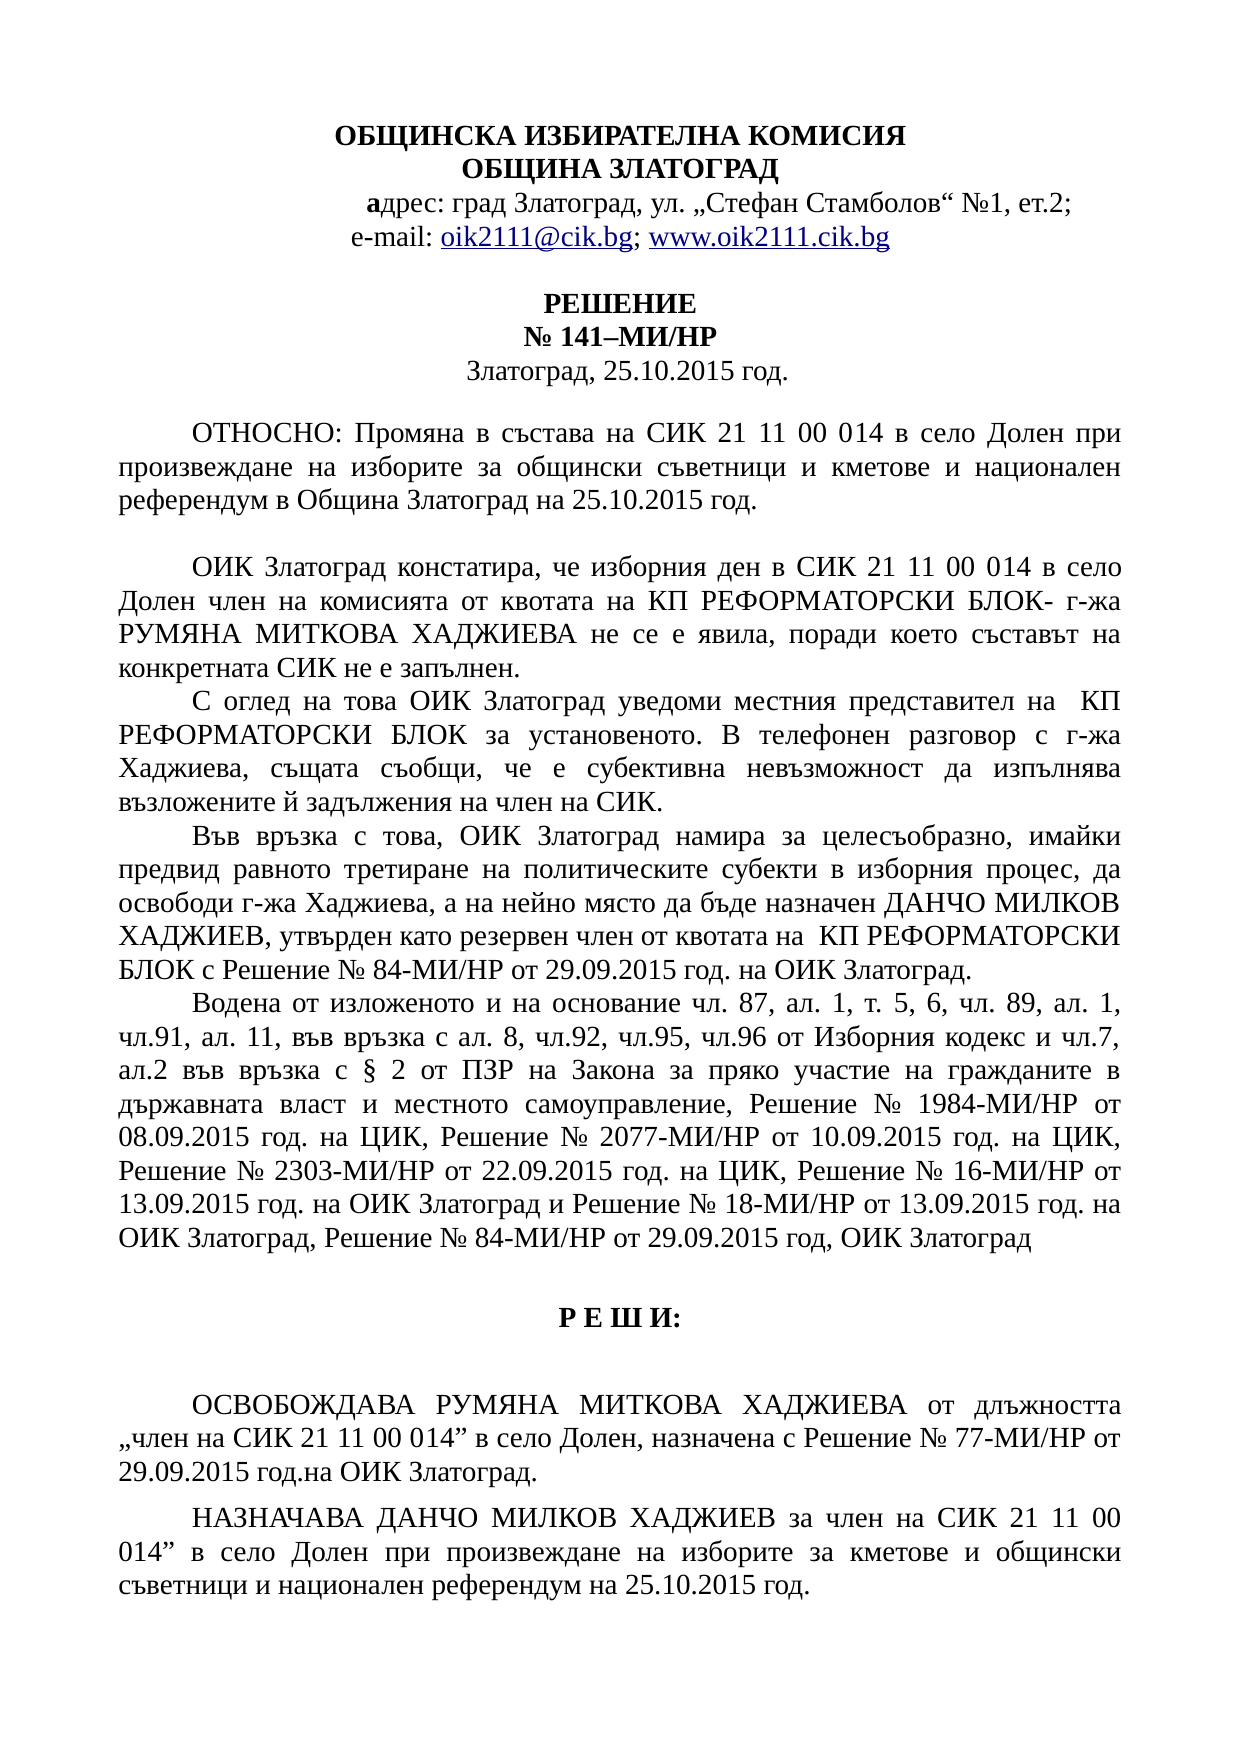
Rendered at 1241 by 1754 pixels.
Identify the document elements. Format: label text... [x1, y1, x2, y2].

text ОБЩИНА ЗЛАТОГРАД [118, 152, 1122, 185]
text С оглед на това ОИК Златоград уведоми местния представител на КП РЕФОРМАТОРСКИ БЛОК за установеното. В телефонен разговор с г-жа Хаджиева, същата съобщи, че е субективна невъзможност да изпълнява възложените й задължения на член на СИК. [118, 683, 1122, 818]
text адрес: град Златоград, ул. „Стефан Стамболов“ №1, ет.2; [118, 185, 1122, 219]
text ОИК Златоград констатира, че изборния ден в СИК 21 11 00 014 в село Долен член на комисията от квотата на КП РЕФОРМАТОРСКИ БЛОК- г-жа РУМЯНА МИТКОВА ХАДЖИЕВА не се е явила, поради което съставът на конкретната СИК не е запълнен. [118, 549, 1122, 683]
text ОСВОБОЖДАВА РУМЯНА МИТКОВА ХАДЖИЕВА от длъжността „член на СИК 21 11 00 014” в село Долен, назначена с Решение № 77-МИ/НР от 29.09.2015 год.на ОИК Златоград. [118, 1387, 1122, 1488]
text Водена от изложеното и на основание чл. 87, ал. 1, т. 5, 6, чл. 89, ал. 1, чл.91, ал. 11, във връзка с ал. 8, чл.92, чл.95, чл.96 от Изборния кодекс и чл.7, ал.2 във връзка с § 2 от ПЗР на Закона за пряко участие на гражданите в държавната власт и местното самоуправление, Решение № 1984-МИ/НР от 08.09.2015 год. на ЦИК, Решение № 2077-МИ/НР от 10.09.2015 год. на ЦИК, Решение № 2303-МИ/НР от 22.09.2015 год. на ЦИК, Решение № 16-МИ/НР от 13.09.2015 год. на ОИК Златоград и Решение № 18-МИ/НР от 13.09.2015 год. на ОИК Златоград, Решение № 84-МИ/НР от 29.09.2015 год, ОИК Златоград [118, 985, 1122, 1254]
text е-mail: oik2111@cik.bg; www.oik2111.cik.bg [118, 219, 1122, 252]
text ОТНОСНО: Промяна в състава на СИК 21 11 00 014 в село Долен при произвеждане на изборите за общински съветници и кметове и национален референдум в Община Златоград на 25.10.2015 год. [118, 415, 1122, 516]
text Р Е Ш И: [118, 1300, 1122, 1333]
text Златоград, 25.10.2015 год. [118, 353, 1122, 386]
text РЕШЕНИЕ [118, 286, 1122, 319]
text ОБЩИНСКА ИЗБИРАТЕЛНА КОМИСИЯ [118, 118, 1122, 152]
text № 141–МИ/НР [118, 319, 1122, 353]
text Във връзка с това, ОИК Златоград намира за целесъобразно, имайки предвид равното третиране на политическите субекти в изборния процес, да освободи г-жа Хаджиева, а на нейно място да бъде назначен ДАНЧО МИЛКОВ ХАДЖИЕВ, утвърден като резервен член от квотата на КП РЕФОРМАТОРСКИ БЛОК с Решение № 84-МИ/НР от 29.09.2015 год. на ОИК Златоград. [118, 818, 1122, 985]
text НАЗНАЧАВА ДАНЧО МИЛКОВ ХАДЖИЕВ за член на СИК 21 11 00 014” в село Долен при произвеждане на изборите за кметове и общински съветници и национален референдум на 25.10.2015 год. [118, 1500, 1122, 1601]
